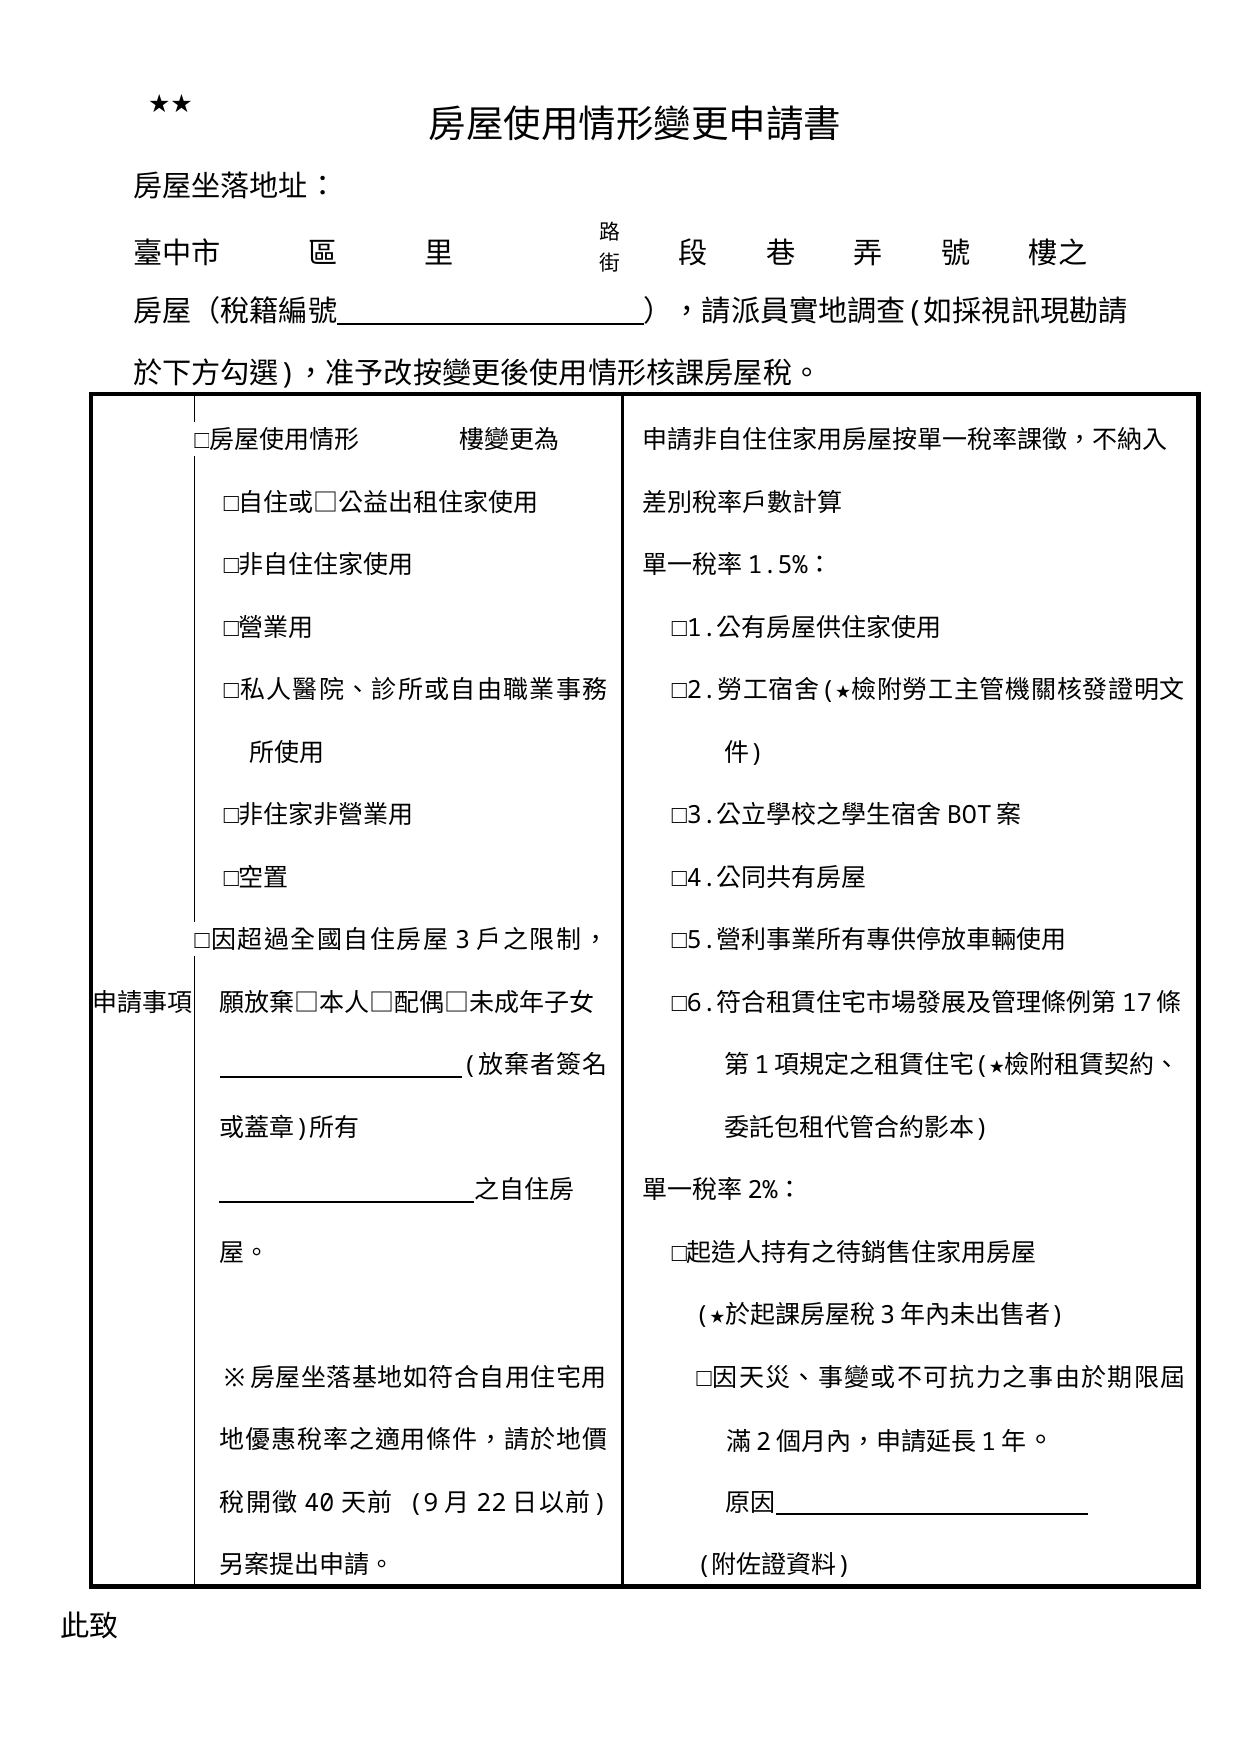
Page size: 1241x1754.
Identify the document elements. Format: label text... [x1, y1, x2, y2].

table_header 申請事項 [93, 396, 194, 1584]
table_header 申請非自住住家用房屋按單一稅率課徵，不納入差別稅率戶數計算 單一稅率1.5%： □1.公有房屋供住家使用 □2.勞工宿舍(★檢附勞工主管機關核發證明文件) □3.公立學校之學生宿舍BOT案 □4.公同共有房屋 □5.營利事業所有專供停放車輛使用 □6.符合租賃住宅市場發展及管理條例第17條第1項規定之租賃住宅(★檢附租賃契約、委託包租代管合約影本) 單一稅率2%： □起造人持有之待銷售住家用房屋 (★於起課房屋稅3年內未出售者) □因天災、事變或不可抗力之事由於期限屆滿2個月內，申請延長1年。 原因 (附佐證資料) [624, 396, 1196, 1584]
text 房屋使用情形變更申請書 [133, 79, 1137, 142]
text 房屋坐落地址： [133, 142, 1137, 204]
text 臺中市 區 里 路街 段 巷 弄 號 樓之 [133, 204, 1137, 267]
text 房屋（稅籍編號 ），請派員實地調查(如採視訊現勘請於下方勾選)，准予改按變更後使用情形核課房屋稅。 [133, 267, 1137, 392]
text 此致 [60, 1602, 129, 1644]
table_header □房屋使用情形 樓變更為 □自住或□公益出租住家使用 □非自住住家使用 □營業用 □私人醫院、診所或自由職業事務所使用 □非住家非營業用 □空置 □因超過全國自住房屋3戶之限制，願放棄□本人□配偶□未成年子女 (放棄者簽名或蓋章)所有 之自住房屋。 ※房屋坐落基地如符合自用住宅用地優惠稅率之適用條件，請於地價稅開徵40天前 (9月22日以前)另案提出申請。 [195, 396, 621, 1584]
text ★★ [148, 88, 208, 115]
